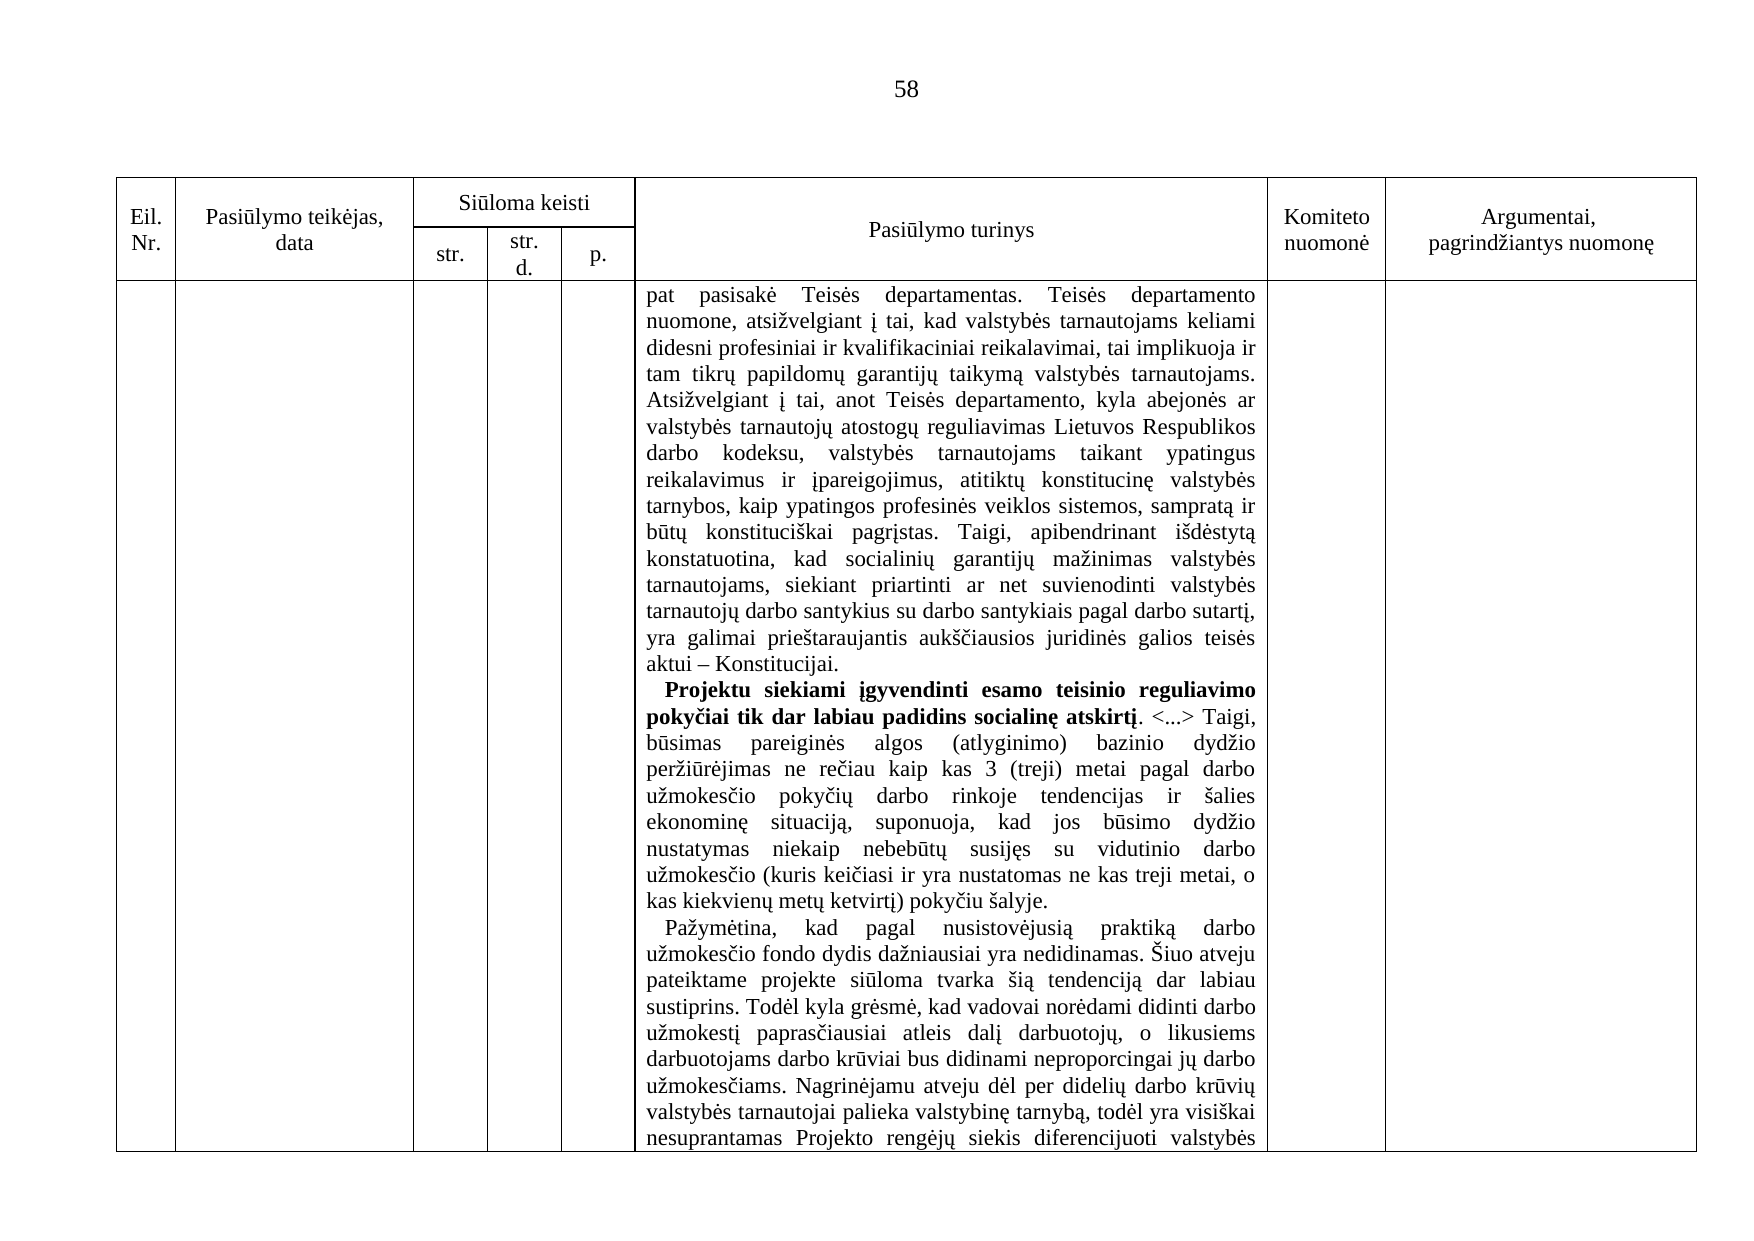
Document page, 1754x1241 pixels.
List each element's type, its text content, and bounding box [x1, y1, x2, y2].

table_header Siūloma keisti [414, 178, 634, 226]
table_cell pat pasisakė Teisės departamentas. Teisės departamento nuomone, atsižvelgiant į tai, kad valstybės tarnautojams keliami didesni profesiniai ir kvalifikaciniai reikalavimai, tai implikuoja ir tam tikrų papildomų garantijų taikymą valstybės tarnautojams. Atsižvelgiant į tai, anot Teisės departamento, kyla abejonės ar valstybės tarnautojų atostogų reguliavimas Lietuvos Respublikos darbo kodeksu, valstybės tarnautojams taikant ypatingus reikalavimus ir įpareigojimus, atitiktų konstitucinę valstybės tarnybos, kaip ypatingos profesinės veiklos sistemos, sampratą ir būtų konstituciškai pagrįstas. Taigi, apibendrinant išdėstytą konstatuotina, kad socialinių garantijų mažinimas valstybės tarnautojams, siekiant priartinti ar net suvienodinti valstybės tarnautojų darbo santykius su darbo santykiais pagal darbo sutartį, yra galimai prieštaraujantis aukščiausios juridinės galios teisės aktui – Konstitucijai. Projektu siekiami įgyvendinti esamo teisinio reguliavimo pokyčiai tik dar labiau padidins socialinę atskirtį. <...> Taigi, būsimas pareiginės algos (atlyginimo) bazinio dydžio peržiūrėjimas ne rečiau kaip kas 3 (treji) metai pagal darbo užmokesčio pokyčių darbo rinkoje tendencijas ir šalies ekonominę situaciją, suponuoja, kad jos būsimo dydžio nustatymas niekaip nebebūtų susijęs su vidutinio darbo užmokesčio (kuris keičiasi ir yra nustatomas ne kas treji metai, o kas kiekvienų metų ketvirtį) pokyčiu šalyje. Pažymėtina, kad pagal nusistovėjusią praktiką darbo užmokesčio fondo dydis dažniausiai yra nedidinamas. Šiuo atveju pateiktame projekte siūloma tvarka šią tendenciją dar labiau sustiprins. Todėl kyla grėsmė, kad vadovai norėdami didinti darbo užmokestį paprasčiausiai atleis dalį darbuotojų, o likusiems darbuotojams darbo krūviai bus didinami neproporcingai jų darbo užmokesčiams. Nagrinėjamu atveju dėl per didelių darbo krūvių valstybės tarnautojai palieka valstybinę tarnybą, todėl yra visiškai nesuprantamas Projekto rengėjų siekis diferencijuoti valstybės [636, 281, 1267, 1151]
table_cell str. d. [488, 228, 561, 280]
table_cell [117, 281, 175, 1151]
table_header Pasiūlymo teikėjas, data [176, 178, 413, 280]
table_cell [562, 281, 634, 1151]
table_header Eil. Nr. [117, 178, 175, 280]
table_cell [1268, 281, 1385, 1151]
table_cell str. [414, 228, 487, 280]
table_header Pasiūlymo turinys [636, 178, 1267, 280]
table_cell [488, 281, 561, 1151]
table_cell p. [562, 228, 634, 280]
table_cell [1386, 281, 1696, 1151]
table_header Komiteto nuomonė [1268, 178, 1385, 280]
table_cell [176, 281, 413, 1151]
table_cell [414, 281, 487, 1151]
table_header Argumentai, pagrindžiantys nuomonę [1386, 178, 1696, 280]
